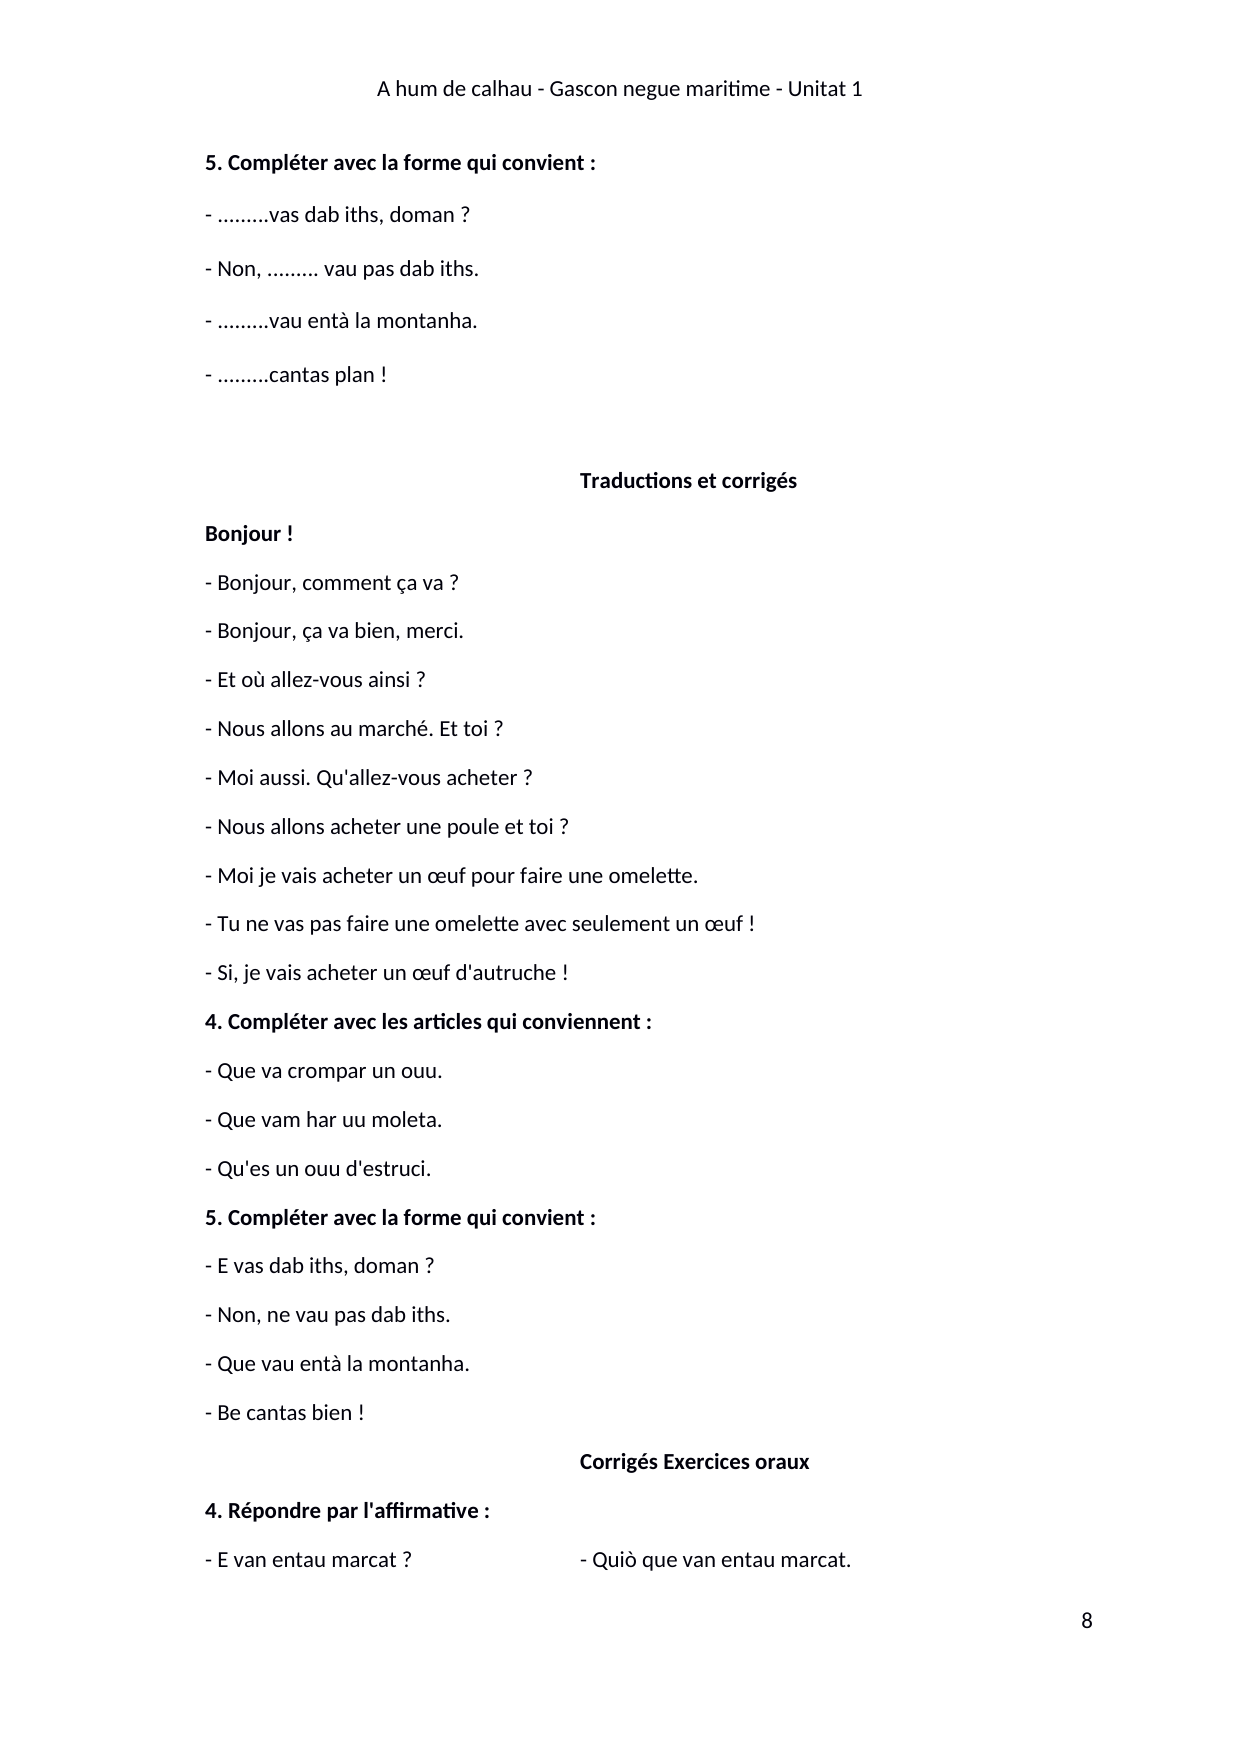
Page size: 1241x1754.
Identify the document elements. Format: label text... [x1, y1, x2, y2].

text - Moi aussi. Qu'allez-vous acheter ? [205, 763, 1093, 791]
text 4. Compléter avec les articles qui conviennent : [205, 1007, 1093, 1035]
text - Nous allons au marché. Et toi ? [205, 714, 1093, 742]
text - Nous allons acheter une poule et toi ? [205, 812, 1093, 840]
text - Que va crompar un ouu. [205, 1056, 1093, 1084]
text 5. Compléter avec la forme qui convient : [205, 148, 1093, 176]
text 5. Compléter avec la forme qui convient : [205, 1203, 1093, 1231]
text - Tu ne vas pas faire une omelette avec seulement un œuf ! [205, 909, 1093, 938]
text - Si, je vais acheter un œuf d'autruche ! [205, 958, 1093, 986]
text Bonjour ! [205, 519, 1093, 547]
text Corrigés Exercices oraux [205, 1447, 1093, 1475]
text - Que vam har uu moleta. [205, 1105, 1093, 1133]
text - .........vau entà la montanha. [205, 307, 1093, 335]
text - Bonjour, comment ça va ? [205, 568, 1093, 596]
text - .........cantas plan ! [205, 360, 1093, 388]
text - Et où allez-vous ainsi ? [205, 665, 1093, 693]
text - Non, ne vau pas dab iths. [205, 1300, 1093, 1328]
text 4. Répondre par l'affirmative : [205, 1496, 1093, 1524]
text - Bonjour, ça va bien, merci. [205, 616, 1093, 644]
text - Be cantas bien ! [205, 1398, 1093, 1426]
text Traductions et corrigés [205, 466, 1093, 494]
text - E van entau marcat ? - Quiò que van entau marcat. [205, 1545, 1093, 1573]
text - Que vau entà la montanha. [205, 1349, 1093, 1377]
text - Moi je vais acheter un œuf pour faire une omelette. [205, 861, 1093, 889]
text - Non, ......... vau pas dab iths. [205, 254, 1093, 282]
text - E vas dab iths, doman ? [205, 1252, 1093, 1279]
text - .........vas dab iths, doman ? [205, 201, 1093, 229]
text - Qu'es un ouu d'estruci. [205, 1154, 1093, 1182]
